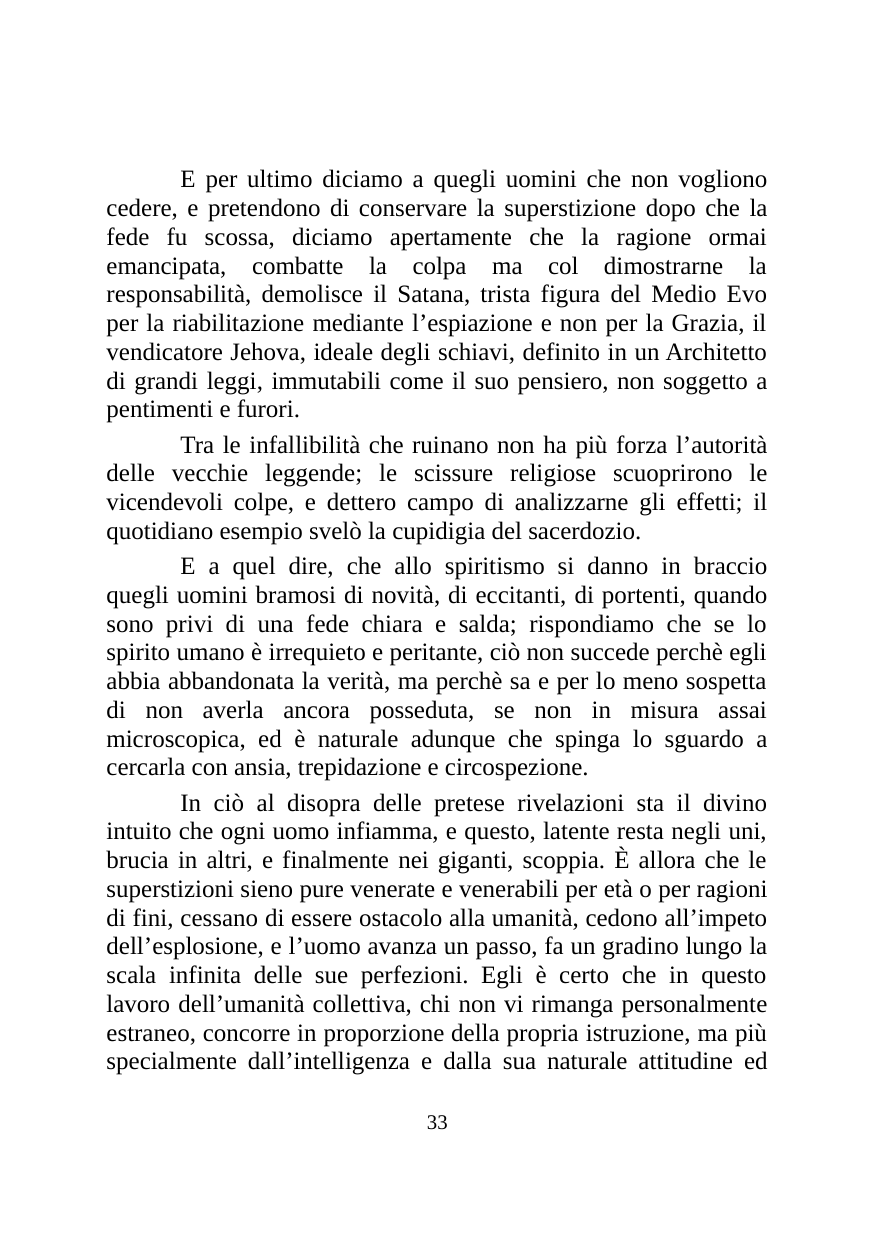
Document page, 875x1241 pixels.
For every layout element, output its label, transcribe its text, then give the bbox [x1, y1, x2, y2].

text E per ultimo diciamo a quegli uomini che non vogliono cedere, e pretendono di conservare la superstizione dopo che la fede fu scossa, diciamo apertamente che la ragione ormai emancipata, combatte la colpa ma col dimostrarne la responsabilità, demolisce il Satana, trista figura del Medio Evo per la riabilitazione mediante l’espiazione e non per la Grazia, il vendicatore Jehova, ideale degli schiavi, definito in un Architetto di grandi leggi, immutabili come il suo pensiero, non soggetto a pentimenti e furori. [106, 164, 768, 423]
text Tra le infallibilità che ruinano non ha più forza l’autorità delle vecchie leggende; le scissure religiose scuoprirono le vicendevoli colpe, e dettero campo di analizzarne gli effetti; il quotidiano esempio svelò la cupidigia del sacerdozio. [106, 430, 768, 545]
text In ciò al disopra delle pretese rivelazioni sta il divino intuito che ogni uomo infiamma, e questo, latente resta negli uni, brucia in altri, e finalmente nei giganti, scoppia. È allora che le superstizioni sieno pure venerate e venerabili per età o per ragioni di fini, cessano di essere ostacolo alla umanità, cedono all’impeto dell’esplosione, e l’uomo avanza un passo, fa un gradino lungo la scala infinita delle sue perfezioni. Egli è certo che in questo lavoro dell’umanità collettiva, chi non vi rimanga personalmente estraneo, concorre in proporzione della propria istruzione, ma più specialmente dall’intelligenza e dalla sua naturale attitudine ed [106, 788, 768, 1075]
text E a quel dire, che allo spiritismo si danno in braccio quegli uomini bramosi di novità, di eccitanti, di portenti, quando sono privi di una fede chiara e salda; rispondiamo che se lo spirito umano è irrequieto e peritante, ciò non succede perchè egli abbia abbandonata la verità, ma perchè sa e per lo meno sospetta di non averla ancora posseduta, se non in misura assai microscopica, ed è naturale adunque che spinga lo sguardo a cercarla con ansia, trepidazione e circospezione. [106, 551, 768, 781]
